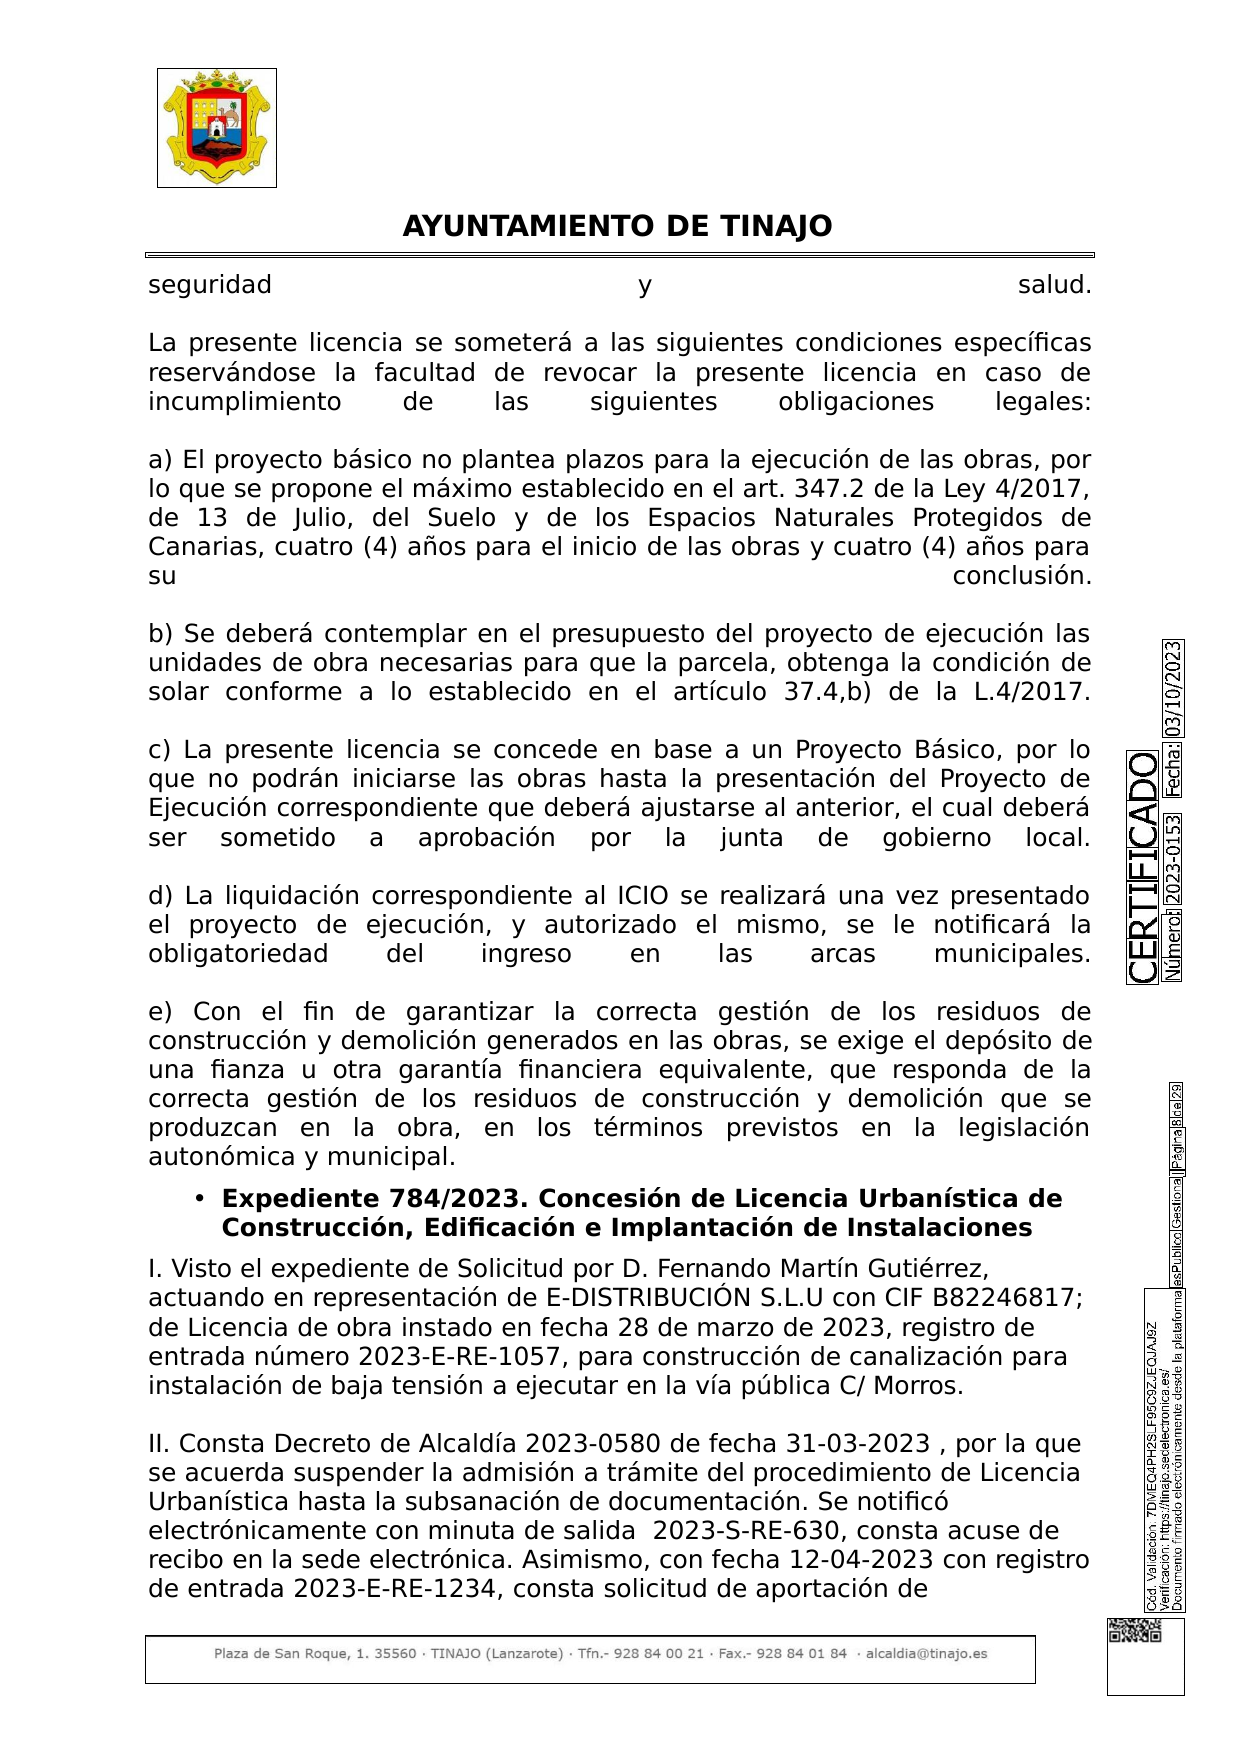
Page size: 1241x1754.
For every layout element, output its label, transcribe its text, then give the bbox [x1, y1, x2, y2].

picture [1170, 1231, 1182, 1287]
text el proyecto de ejecución, y autorizado el mismo, se le notiﬁcará la [148, 910, 1117, 939]
text e) Con el ﬁn de garantizar la correcta gestión de los residuos de [148, 997, 1117, 1026]
text c) La presente licencia se concede en base a un Proyecto Básico, por lo [148, 736, 1117, 764]
text construcción y demolición generados en las obras, se exige el depósito de [148, 1026, 1117, 1055]
text AYUNTAMIENTO DE TINAJO [402, 209, 863, 243]
text La presente licencia se someterá a las siguientes condiciones especíﬁcas [148, 329, 1117, 358]
picture [1127, 882, 1158, 938]
picture [1127, 751, 1158, 800]
picture [1163, 640, 1184, 737]
picture [1162, 915, 1181, 957]
text actuando en representación de E-DISTRIBUCIÓN S.L.U con CIF B82246817; [148, 1284, 1109, 1313]
text autonómica y municipal. [148, 1142, 1117, 1171]
picture [1127, 801, 1158, 847]
text se acuerda suspender la admisión a trámite del procedimiento de Licencia [148, 1458, 1117, 1487]
text su [148, 561, 202, 590]
picture [1162, 958, 1181, 981]
text ser sometido [148, 823, 361, 852]
picture [1170, 1118, 1182, 1127]
picture [1169, 1171, 1185, 1177]
picture [1163, 743, 1181, 797]
picture [158, 69, 276, 187]
text una ﬁanza u otra garantía ﬁnanciera equivalente, que responda de la [148, 1055, 1117, 1084]
text reservándose la facultad de revocar la presente licencia en caso de [148, 358, 1117, 387]
text Construcción, Ediﬁcación e Implantación de Instalaciones [221, 1213, 1086, 1242]
text conclusión. [952, 561, 1118, 590]
text entrada número 2023-E-RE-1057, para construcción de canalización para [148, 1342, 1109, 1371]
picture [1170, 1178, 1182, 1230]
text aprobación por la junta de gobierno local. [418, 823, 1117, 852]
picture [1108, 1619, 1184, 1695]
text del [386, 939, 449, 968]
text legales: [995, 387, 1117, 416]
text Expediente 784/2023. Concesión de Licencia Urbanística de [221, 1184, 1086, 1213]
text • [192, 1184, 221, 1213]
text que no podrán iniciarse las obras hasta la presentación del Proyecto de [148, 765, 1117, 794]
text II. Consta Decreto de Alcaldía 2023-0580 de fecha 31-03-2023 , por la que [148, 1429, 1117, 1458]
text a [369, 823, 409, 852]
text obligaciones [778, 387, 959, 416]
text produzcan en la obra, en los términos previstos en la legislación [148, 1113, 1117, 1142]
picture [1170, 1101, 1182, 1117]
text correcta gestión de los residuos de construcción y demolición que se [148, 1084, 1117, 1113]
picture [1170, 1083, 1182, 1100]
text las [494, 387, 554, 416]
picture [146, 253, 1094, 257]
text I. Visto el expediente de Solicitud por D. Fernando Martín Gutiérrez, [148, 1255, 1109, 1284]
picture [1164, 814, 1181, 904]
text d) La liquidación correspondiente al ICIO se realizará una vez presentado [148, 881, 1117, 910]
text municipales. [934, 939, 1117, 968]
text solar conforme a lo establecido en el artículo 37.4,b) de la L.4/2017. [148, 677, 1117, 706]
text instalación de baja tensión a ejecutar en la vía pública C/ Morros. [148, 1371, 1109, 1400]
text incumplimiento [148, 387, 367, 416]
text arcas [810, 939, 902, 968]
text Ejecución correspondiente que deberá ajustarse al anterior, el cual deberá [148, 794, 1117, 823]
text siguientes [590, 387, 743, 416]
text salud. [1018, 271, 1118, 299]
text de Licencia de obra instado en fecha 28 de marzo de 2023, registro de [148, 1313, 1109, 1342]
text y [638, 271, 677, 299]
picture [1127, 848, 1158, 880]
text a) El proyecto básico no plantea plazos para la ejecución de las obras, por [148, 445, 1116, 474]
text obligatoriedad [148, 939, 354, 968]
picture [1127, 939, 1158, 984]
text lo que se propone el máximo establecido en el art. 347.2 de la Ley 4/2017, [148, 474, 1116, 503]
text ingreso [481, 939, 598, 968]
text electrónicamente con minuta de salida 2023-S-RE-630, consta acuse de [148, 1516, 1117, 1545]
text recibo en la sede electrónica. Asimismo, con fecha 12-04-2023 con registro [148, 1545, 1117, 1574]
text Canarias, cuatro (4) años para el inicio de las obras y cuatro (4) años para [148, 532, 1116, 561]
text unidades de obra necesarias para que la parcela, obtenga la condición de [148, 648, 1117, 677]
text seguridad [148, 271, 297, 299]
text de entrada 2023-E-RE-1234, consta solicitud de aportación de [148, 1574, 1117, 1603]
text Urbanística hasta la subsanación de documentación. Se notiﬁcó [148, 1487, 1117, 1516]
picture [1145, 1289, 1185, 1612]
text en [629, 939, 686, 968]
text de 13 de Julio, del Suelo y de los Espacios Naturales Protegidos de [148, 503, 1116, 532]
picture [1170, 1128, 1185, 1169]
picture [146, 1636, 1035, 1683]
text las [718, 939, 778, 968]
text b) Se deberá contemplar en el presupuesto del proyecto de ejecución las [148, 619, 1117, 648]
text de [402, 387, 458, 416]
picture [1167, 910, 1181, 914]
